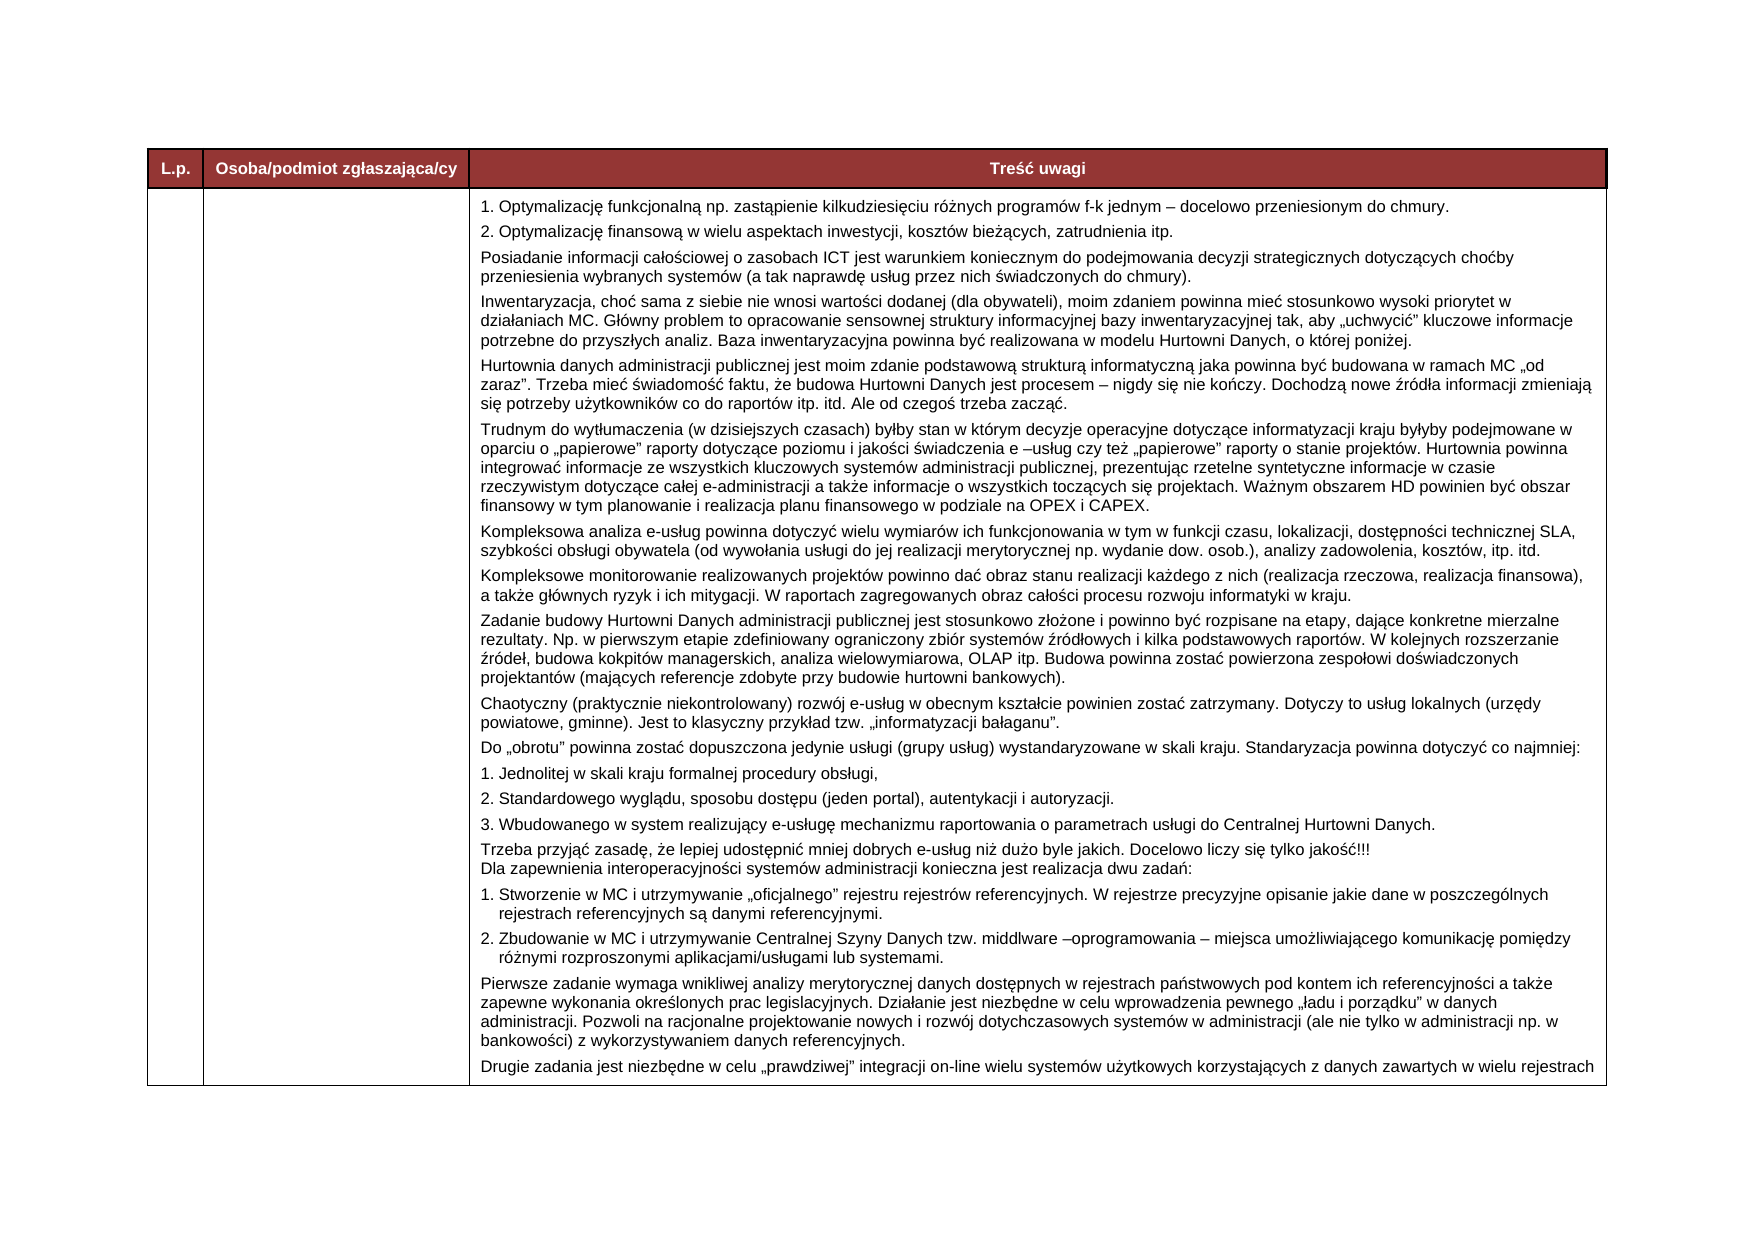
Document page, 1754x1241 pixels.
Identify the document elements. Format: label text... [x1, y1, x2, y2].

table_header Osoba/podmiot zgłaszająca/cy [204, 150, 468, 187]
table_cell [204, 189, 469, 1084]
table_cell Ważne zadanie MC to wykonanie inwentaryzacji zasobów ICT administracji państwowej (jest to podstawowy wymóg każdego Systemu Zarządzania - choćby ISO 27001) Zadanie nie jest łatwe wymaga stworzenia specyficznego rejestru (trochę jak baza CMDB ale na wyższym poziomie ogólności) z dostępem dla podmiotów opisujących swe rozwiązania informatyczne. Baza powinna zawierać szczegółowe wystandaryzowane informacje o kosztach utrzymania OPEX i kosztach inwestycji w tym rozwoju CAPEX. Baza taka pozwoli na: Identyfikację systemów (oprogramowania) o podobnej lub identycznej funkcjonalności. Analizę porównawczą kosztów utrzymania i rozwoju. Analizę porównawczą platformy systemowo-sprzętowej pod względem zastosowanej architektury, stopnia amortyzacji, bezpieczeństwa itp. Pozwoli to na: Optymalizację funkcjonalną np. zastąpienie kilkudziesięciu różnych programów f-k jednym – docelowo przeniesionym do chmury. Optymalizację finansową w wielu aspektach inwestycji, kosztów bieżących, zatrudnienia itp. Posiadanie informacji całościowej o zasobach ICT jest warunkiem koniecznym do podejmowania decyzji strategicznych dotyczących choćby przeniesienia wybranych systemów (a tak naprawdę usług przez nich świadczonych do chmury). Inwentaryzacja, choć sama z siebie nie wnosi wartości dodanej (dla obywateli), moim zdaniem powinna mieć stosunkowo wysoki priorytet w działaniach MC. Główny problem to opracowanie sensownej struktury informacyjnej bazy inwentaryzacyjnej tak, aby „uchwycić” kluczowe informacje potrzebne do przyszłych analiz. Baza inwentaryzacyjna powinna być realizowana w modelu Hurtowni Danych, o której poniżej. Hurtownia danych administracji publicznej jest moim zdanie podstawową strukturą informatyczną jaka powinna być budowana w ramach MC „od zaraz”. Trzeba mieć świadomość faktu, że budowa Hurtowni Danych jest procesem – nigdy się nie kończy. Dochodzą nowe źródła informacji zmieniają się potrzeby użytkowników co do raportów itp. itd. Ale od czegoś trzeba zacząć. Trudnym do wytłumaczenia (w dzisiejszych czasach) byłby stan w którym decyzje operacyjne dotyczące informatyzacji kraju byłyby podejmowane w oparciu o „papierowe” raporty dotyczące poziomu i jakości świadczenia e –usług czy też „papierowe” raporty o stanie projektów. Hurtownia powinna integrować informacje ze wszystkich kluczowych systemów administracji publicznej, prezentując rzetelne syntetyczne informacje w czasie rzeczywistym dotyczące całej e-administracji a także informacje o wszystkich toczących się projektach. Ważnym obszarem HD powinien być obszar finansowy w tym planowanie i realizacja planu finansowego w podziale na OPEX i CAPEX. Kompleksowa analiza e-usług powinna dotyczyć wielu wymiarów ich funkcjonowania w tym w funkcji czasu, lokalizacji, dostępności technicznej SLA, szybkości obsługi obywatela (od wywołania usługi do jej realizacji merytorycznej np. wydanie dow. osob.), analizy zadowolenia, kosztów, itp. itd. Kompleksowe monitorowanie realizowanych projektów powinno dać obraz stanu realizacji każdego z nich (realizacja rzeczowa, realizacja finansowa), a także głównych ryzyk i ich mitygacji. W raportach zagregowanych obraz całości procesu rozwoju informatyki w kraju. Zadanie budowy Hurtowni Danych administracji publicznej jest stosunkowo złożone i powinno być rozpisane na etapy, dające konkretne mierzalne rezultaty. Np. w pierwszym etapie zdefiniowany ograniczony zbiór systemów źródłowych i kilka podstawowych raportów. W kolejnych rozszerzanie źródeł, budowa kokpitów managerskich, analiza wielowymiarowa, OLAP itp. Budowa powinna zostać powierzona zespołowi doświadczonych projektantów (mających referencje zdobyte przy budowie hurtowni bankowych). Chaotyczny (praktycznie niekontrolowany) rozwój e-usług w obecnym kształcie powinien zostać zatrzymany. Dotyczy to usług lokalnych (urzędy powiatowe, gminne). Jest to klasyczny przykład tzw. „informatyzacji bałaganu”. Do „obrotu” powinna zostać dopuszczona jedynie usługi (grupy usług) wystandaryzowane w skali kraju. Standaryzacja powinna dotyczyć co najmniej: Jednolitej w skali kraju formalnej procedury obsługi, Standardowego wyglądu, sposobu dostępu (jeden portal), autentykacji i autoryzacji. Wbudowanego w system realizujący e-usługę mechanizmu raportowania o parametrach usługi do Centralnej Hurtowni Danych. Trzeba przyjąć zasadę, że lepiej udostępnić mniej dobrych e-usług niż dużo byle jakich. Docelowo liczy się tylko jakość!!! Dla zapewnienia interoperacyjności systemów administracji konieczna jest realizacja dwu zadań: Stworzenie w MC i utrzymywanie „oficjalnego” rejestru rejestrów referencyjnych. W rejestrze precyzyjne opisanie jakie dane w poszczególnych rejestrach referencyjnych są danymi referencyjnymi. Zbudowanie w MC i utrzymywanie Centralnej Szyny Danych tzw. middlware –oprogramowania – miejsca umożliwiającego komunikację pomiędzy różnymi rozproszonymi aplikacjami/usługami lub systemami. Pierwsze zadanie wymaga wnikliwej analizy merytorycznej danych dostępnych w rejestrach państwowych pod kontem ich referencyjności a także zapewne wykonania określonych prac legislacyjnych. Działanie jest niezbędne w celu wprowadzenia pewnego „ładu i porządku” w danych administracji. Pozwoli na racjonalne projektowanie nowych i rozwój dotychczasowych systemów w administracji (ale nie tylko w administracji np. w bankowości) z wykorzystywaniem danych referencyjnych. Drugie zadania jest niezbędne w celu „prawdziwej” integracji on-line wielu systemów użytkowych korzystających z danych zawartych w wielu rejestrach referencyjnych. Jest to jedyny sposób na uzyskanie interoperacyjności wymaganej choćby ustawą o informatyzacji. Jest to zadanie ze wszech miar racjonalne. Uniknie się w ten sposób budowania interfejsów „każdy z każdym”. Wystarczy, że każdy system ma konektor do middlware. Zadania powinny być realizowane równolegle z jak najwyższym priorytetem a drugie z nich wymaga zaangażowania zespołu o dużym doświadczeniu w integracji systemów transakcyjnych np. referencje w integracji transakcyjnych systemów bankowych. W zakresie Centrów przetwarzania danych administracji konieczne jest (w ramach posiadanych serwerowni) wdrożenie modelu chmurowego uniezależniającego działanie systemów od lokalizacji (od awarii serwerowni). Konieczne jest także zbudowanie szkieletu sieci teleinformatycznej (niekomercyjnej) dla administracji państwowej łączącej m. in. centra przetwarzania danych pracujące w modelu chmury. Chyba, że świadomie przyjmie się model outsourcingu zarówno w stosunku do rozwiązań chmurowych (wykorzystanie chmury komercyjnej dla systemów administracji publicznej gdzie z definicji łącza też są komercyjne). W projektach unijnych zapominano nagminnie o kosztach utrzymania, co powodowało późniejsze problemy W każdym komercyjnym projekcie informatycznym liczy się i podaje TCO (całkowite koszty posiadania) - jest to suma wszystkich kosztów rozwiązania informatycznego począwszy od jego zakupu, poprzez użytkowanie, aż do likwidacji. W skład TCO wchodzą koszty zakupy sprzętu i licencji, wydatki poniesione na szkolenia, wdrożenie, utrzymywanie i administrację, usuwanie awarii i likwidację. MC powinno opracować i opublikować standardowa metodykę liczenia TCO tak aby projekty były porównywalne w tym zakresie. Docelowym modelem współpracy powinno być dostarczenie przez MC jednolitych narzędzi informatycznych (e-usług) wspierających prace JST na każdym poziomie administracji terenowej (w modelu chmurowym. W praktyce identyczny zakres zadaniowy ma każdy z 16 Urzędów Wojewódzkich i np. każdy z 360 Urzędów Gminnych. Rozwiązania informatyczne (e usługi) powinny być wystandaryzowane i jednorodne w skali kraju. Oczywiście jedno standardowe rozwiązanie dla całej administracji – konieczność zbadania zachowania (wydajności, bezpieczeństwa) w modelu chmurowym. Duże rozproszenie sił i środków w obszarze intelektualnym informatyki jest jedną z barier rozwoju. Na dziś istnienie instytutów naukowych nie przynosi żadnego realnego „pożytku” MC: NASK – głównie instytucja komercyjna 90%, badania 5%, CERT 5%. EMAG – głównie zastosowania informatyki w przemyśle, energetyce i górnictwie (trochę nie pasuje do MC - bardziej do Ministerstwa Energetyki). IŁ – pewne doświadczenia w telekomunikacji i badaniu jakości. IMM – historia informatyk PL. (i tylko historia) Trzeba na nowo zdefiniować sens istnienia Instytutu – jego misję. Czy ma to być zaplecze intelektualne przemysłu. Czy nauka „czysta” – badania teoretyczne. Czy też zaplecze intelektualne MC. - Myślę, że wyłącznie to ostatnie. [470, 189, 1606, 1084]
table_cell [148, 189, 203, 1084]
table_header Treść uwagi [470, 150, 1605, 187]
table_header L.p. [149, 150, 202, 187]
